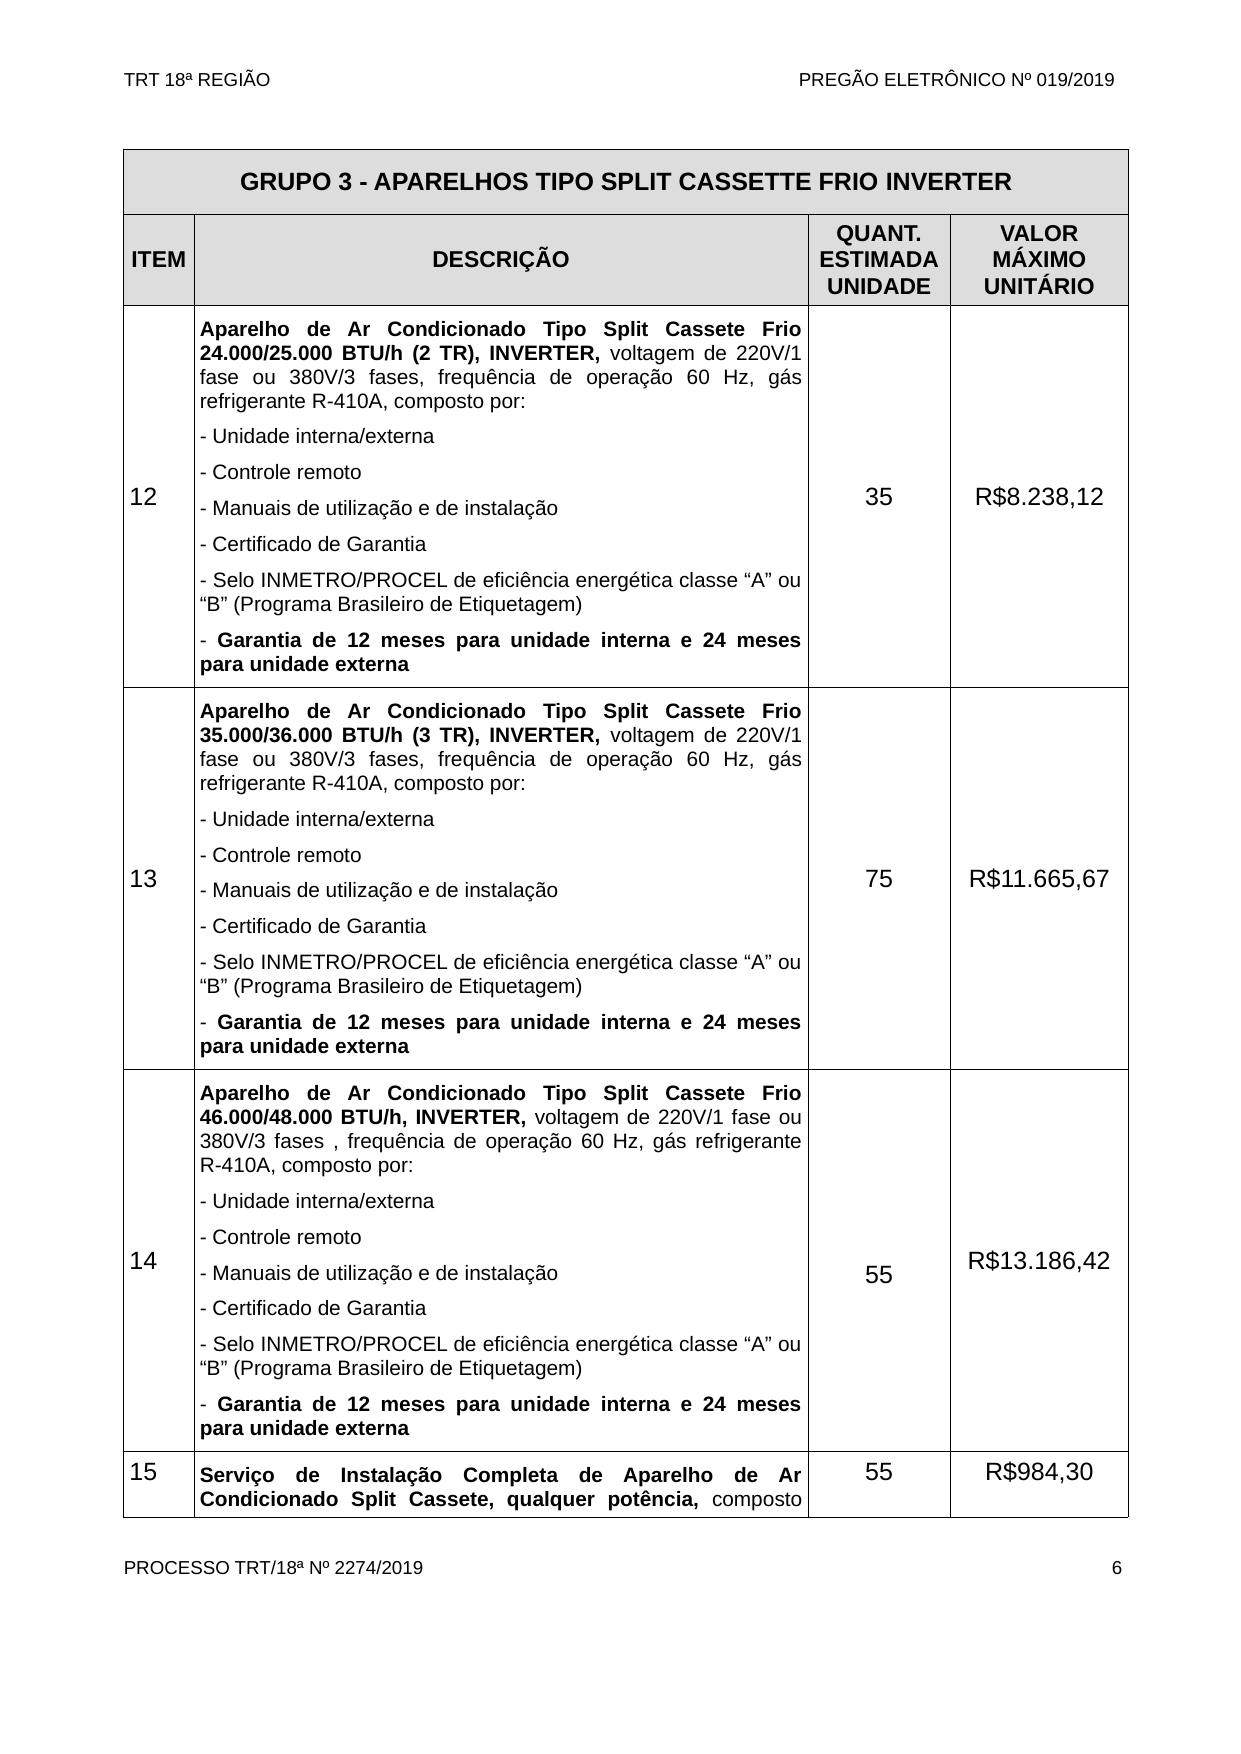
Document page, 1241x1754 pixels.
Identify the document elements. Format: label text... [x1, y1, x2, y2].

table_cell 14 [124, 1070, 194, 1451]
table_cell 55 [809, 1070, 950, 1451]
table_cell R$11.665,67 [951, 688, 1128, 1069]
table_cell 15 [124, 1452, 194, 1517]
table_cell Serviço de Instalação Completa de Aparelho de Ar Condicionado Split Cassete, qualquer potência, composto [195, 1452, 808, 1517]
table_cell Aparelho de Ar Condicionado Tipo Split Cassete Frio 46.000/48.000 BTU/h, INVERTER, voltagem de 220V/1 fase ou 380V/3 fases , frequência de operação 60 Hz, gás refrigerante R-410A, composto por: - Unidade interna/externa - Controle remoto - Manuais de utilização e de instalação - Certificado de Garantia - Selo INMETRO/PROCEL de eficiência energética classe “A” ou “B” (Programa Brasileiro de Etiquetagem) - Garantia de 12 meses para unidade interna e 24 meses para unidade externa [195, 1070, 808, 1451]
table_cell QUANT. ESTIMADA UNIDADE [809, 215, 950, 305]
table_cell ITEM [124, 215, 194, 305]
table_cell 55 [809, 1452, 950, 1517]
table_cell DESCRIÇÃO [195, 215, 808, 305]
table_cell R$13.186,42 [951, 1070, 1128, 1451]
table_cell R$8.238,12 [951, 306, 1128, 687]
table_cell Aparelho de Ar Condicionado Tipo Split Cassete Frio 35.000/36.000 BTU/h (3 TR), INVERTER, voltagem de 220V/1 fase ou 380V/3 fases, frequência de operação 60 Hz, gás refrigerante R-410A, composto por: - Unidade interna/externa - Controle remoto - Manuais de utilização e de instalação - Certificado de Garantia - Selo INMETRO/PROCEL de eficiência energética classe “A” ou “B” (Programa Brasileiro de Etiquetagem) - Garantia de 12 meses para unidade interna e 24 meses para unidade externa [195, 688, 808, 1069]
table_cell Aparelho de Ar Condicionado Tipo Split Cassete Frio 24.000/25.000 BTU/h (2 TR), INVERTER, voltagem de 220V/1 fase ou 380V/3 fases, frequência de operação 60 Hz, gás refrigerante R-410A, composto por: - Unidade interna/externa - Controle remoto - Manuais de utilização e de instalação - Certificado de Garantia - Selo INMETRO/PROCEL de eficiência energética classe “A” ou “B” (Programa Brasileiro de Etiquetagem) - Garantia de 12 meses para unidade interna e 24 meses para unidade externa [195, 306, 808, 687]
table_header GRUPO 3 - APARELHOS TIPO SPLIT CASSETTE FRIO INVERTER [124, 150, 1128, 214]
table_cell 12 [124, 306, 194, 687]
table_cell R$984,30 [951, 1452, 1128, 1517]
table_cell 35 [809, 306, 950, 687]
table_cell VALOR MÁXIMO UNITÁRIO [951, 215, 1128, 305]
table_cell 75 [809, 688, 950, 1069]
table_cell 13 [124, 688, 194, 1069]
